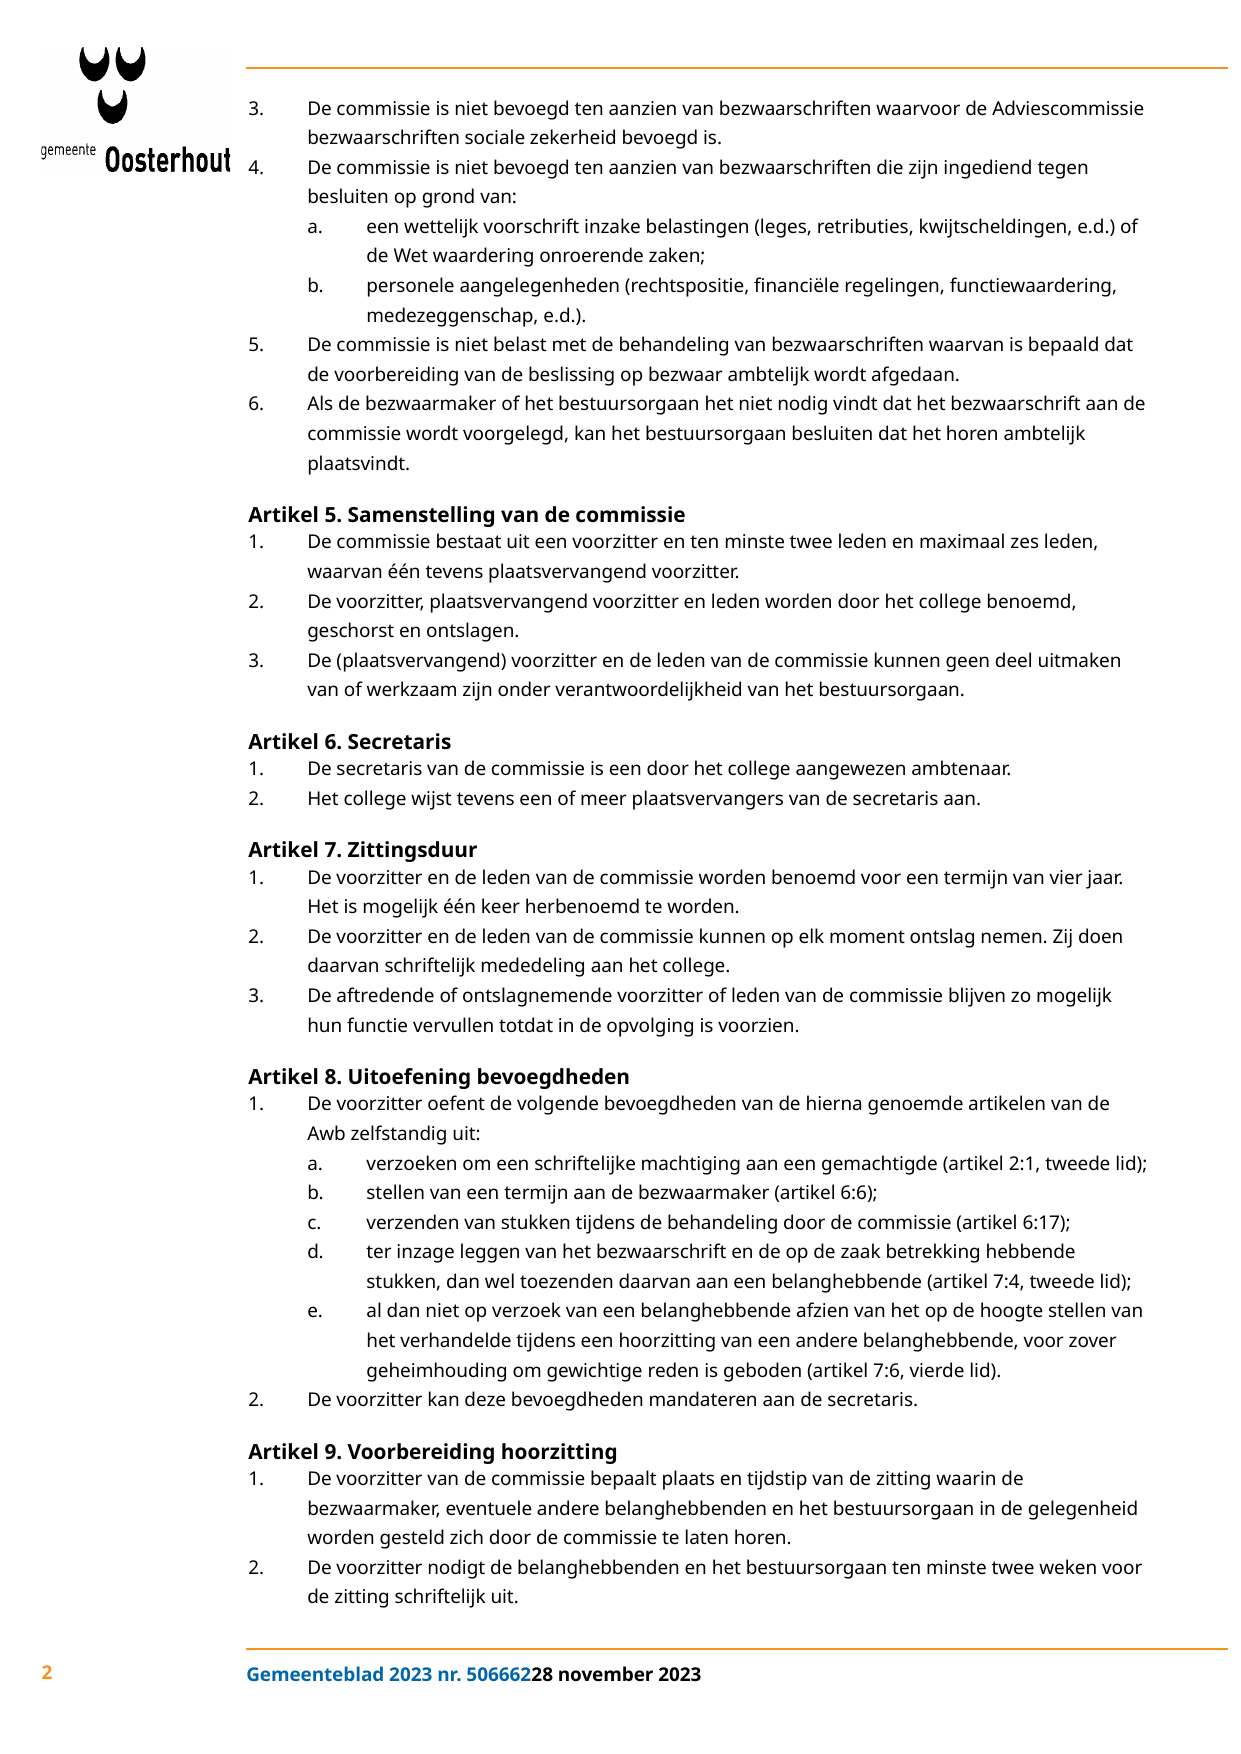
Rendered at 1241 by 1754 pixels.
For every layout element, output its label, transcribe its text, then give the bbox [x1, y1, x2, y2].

list De voorzitter van de commissie bepaalt plaats en tijdstip van de zitting waarin de bezwaarmaker, eventuele andere belanghebbenden en het bestuursorgaan in de gelegenheid worden gesteld zich door de commissie te laten horen. [248, 1465, 1152, 1550]
list De voorzitter nodigt de belanghebbenden en het bestuursorgaan ten minste twee weken voor de zitting schriftelijk uit. [248, 1554, 1152, 1609]
list verzenden van stukken tijdens de behandeling door de commissie (artikel 6:17); [307, 1209, 1152, 1235]
list De voorzitter kan deze bevoegdheden mandateren aan de secretaris. [248, 1386, 1152, 1412]
text Artikel 6. Secretaris [248, 727, 1152, 755]
list ter inzage leggen van het bezwaarschrift en de op de zaak betrekking hebbende stukken, dan wel toezenden daarvan aan een belanghebbende (artikel 7:4, tweede lid); [307, 1238, 1152, 1294]
list De commissie is niet bevoegd ten aanzien van bezwaarschriften die zijn ingediend tegen besluiten op grond van: [248, 154, 1152, 209]
text Artikel 9. Voorbereiding hoorzitting [248, 1437, 1152, 1465]
list een wettelijk voorschrift inzake belastingen (leges, retributies, kwijtscheldingen, e.d.) of de Wet waardering onroerende zaken; [307, 213, 1152, 268]
text Artikel 8. Uitoefening bevoegdheden [248, 1062, 1152, 1091]
picture [41, 47, 231, 172]
list Het college wijst tevens een of meer plaatsvervangers van de secretaris aan. [248, 785, 1152, 811]
list personele aangelegenheden (rechtspositie, financiële regelingen, functiewaardering, medezeggenschap, e.d.). [307, 272, 1152, 328]
list De secretaris van de commissie is een door het college aangewezen ambtenaar. [248, 755, 1152, 781]
list al dan niet op verzoek van een belanghebbende afzien van het op de hoogte stellen van het verhandelde tijdens een hoorzitting van een andere belanghebbende, voor zover geheimhouding om gewichtige reden is geboden (artikel 7:6, vierde lid). [307, 1298, 1152, 1383]
list De commissie is niet bevoegd ten aanzien van bezwaarschriften waarvoor de Adviescommissie bezwaarschriften sociale zekerheid bevoegd is. [248, 95, 1152, 150]
list De voorzitter, plaatsvervangend voorzitter en leden worden door het college benoemd, geschorst en ontslagen. [248, 588, 1152, 643]
list stellen van een termijn aan de bezwaarmaker (artikel 6:6); [307, 1179, 1152, 1205]
list De aftredende of ontslagnemende voorzitter of leden van de commissie blijven zo mogelijk hun functie vervullen totdat in de opvolging is voorzien. [248, 982, 1152, 1037]
list verzoeken om een schriftelijke machtiging aan een gemachtigde (artikel 2:1, tweede lid); [307, 1150, 1152, 1176]
list De voorzitter oefent de volgende bevoegdheden van de hierna genoemde artikelen van de Awb zelfstandig uit: [248, 1091, 1152, 1146]
list De voorzitter en de leden van de commissie kunnen op elk moment ontslag nemen. Zij doen daarvan schriftelijk mededeling aan het college. [248, 923, 1152, 978]
text Artikel 7. Zittingsduur [248, 835, 1152, 864]
list De voorzitter en de leden van de commissie worden benoemd voor een termijn van vier jaar. Het is mogelijk één keer herbenoemd te worden. [248, 864, 1152, 919]
text Artikel 5. Samenstelling van de commissie [248, 500, 1152, 529]
list Als de bezwaarmaker of het bestuursorgaan het niet nodig vindt dat het bezwaarschrift aan de commissie wordt voorgelegd, kan het bestuursorgaan besluiten dat het horen ambtelijk plaatsvindt. [248, 391, 1152, 476]
list De commissie is niet belast met de behandeling van bezwaarschriften waarvan is bepaald dat de voorbereiding van de beslissing op bezwaar ambtelijk wordt afgedaan. [248, 331, 1152, 387]
list De (plaatsvervangend) voorzitter en de leden van de commissie kunnen geen deel uitmaken van of werkzaam zijn onder verantwoordelijkheid van het bestuursorgaan. [248, 647, 1152, 702]
list De commissie bestaat uit een voorzitter en ten minste twee leden en maximaal zes leden, waarvan één tevens plaatsvervangend voorzitter. [248, 529, 1152, 584]
